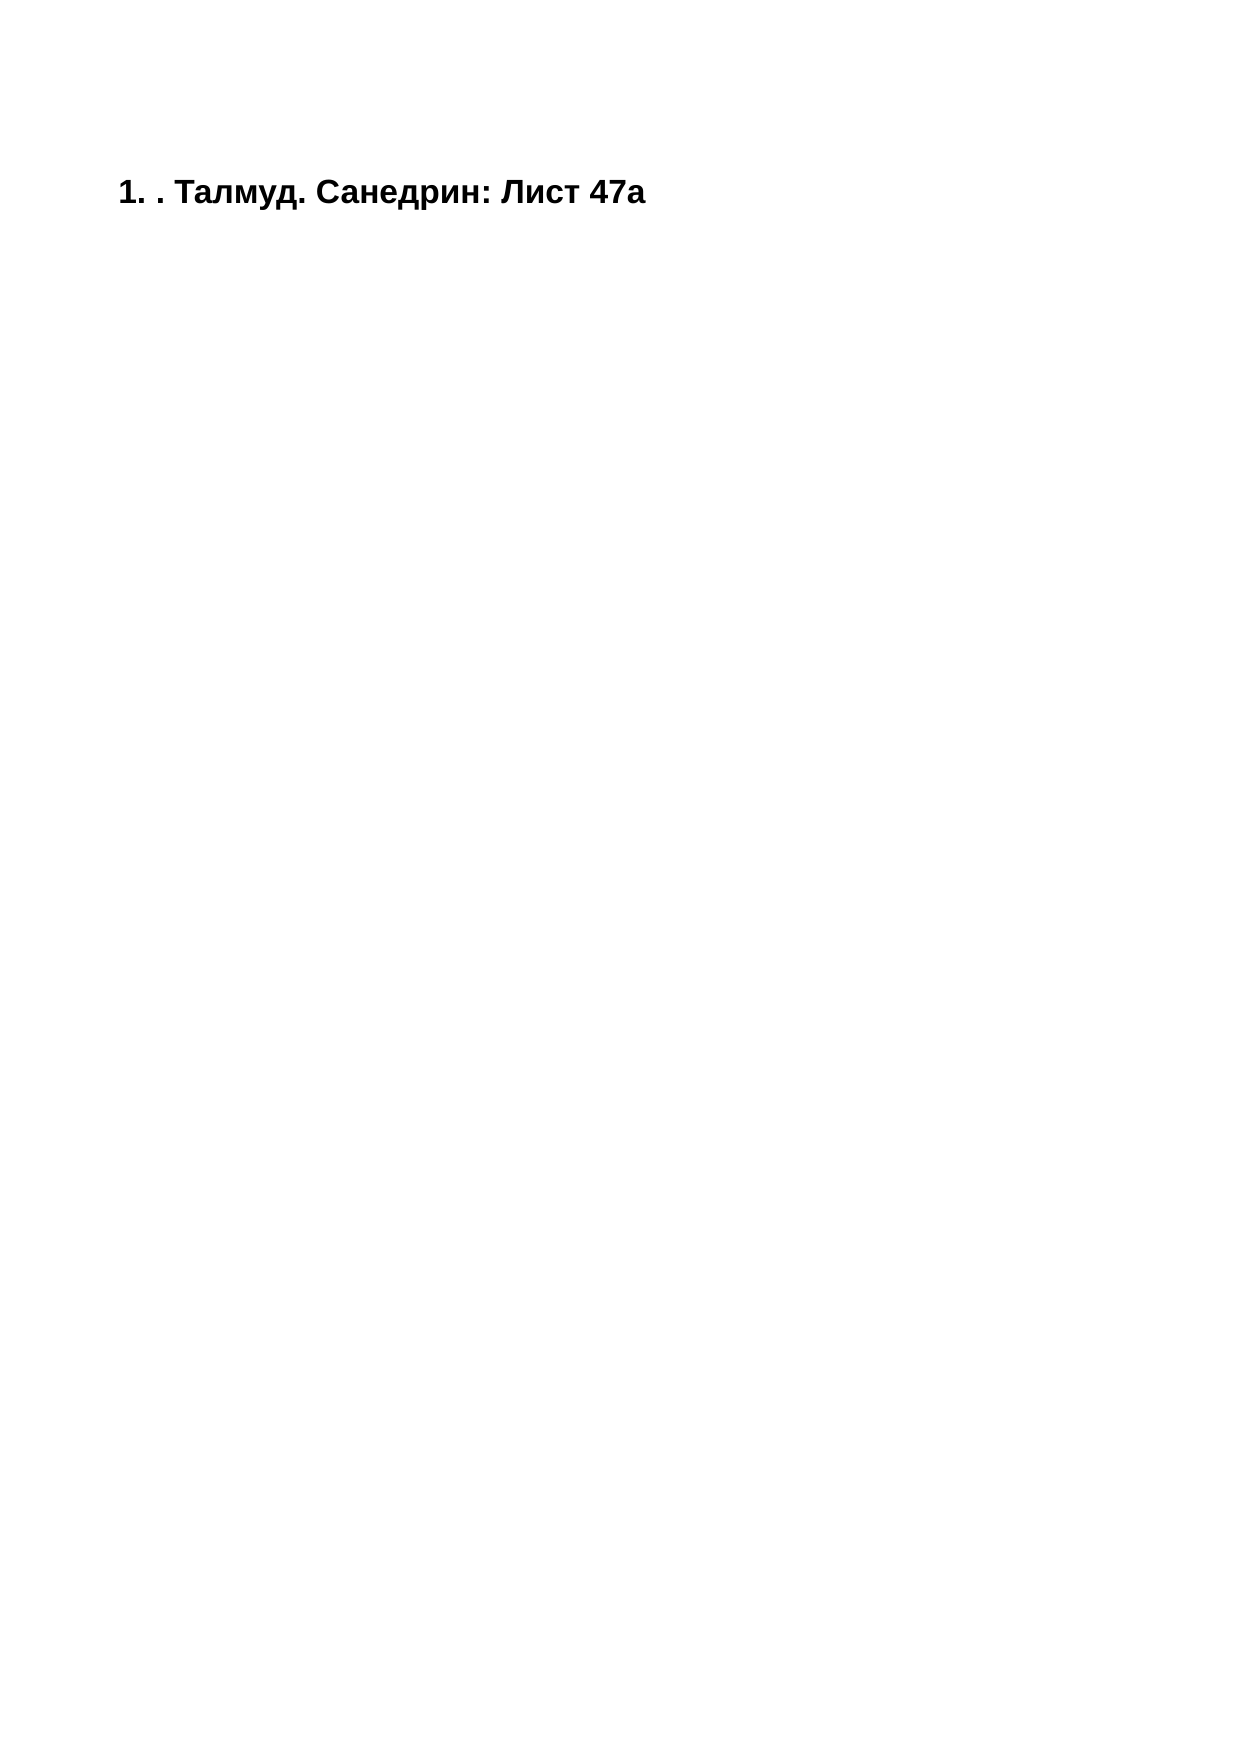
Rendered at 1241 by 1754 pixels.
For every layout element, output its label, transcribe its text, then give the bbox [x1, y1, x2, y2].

subtitle . Талмуд. Санедрин: Лист 47a [118, 147, 1122, 176]
